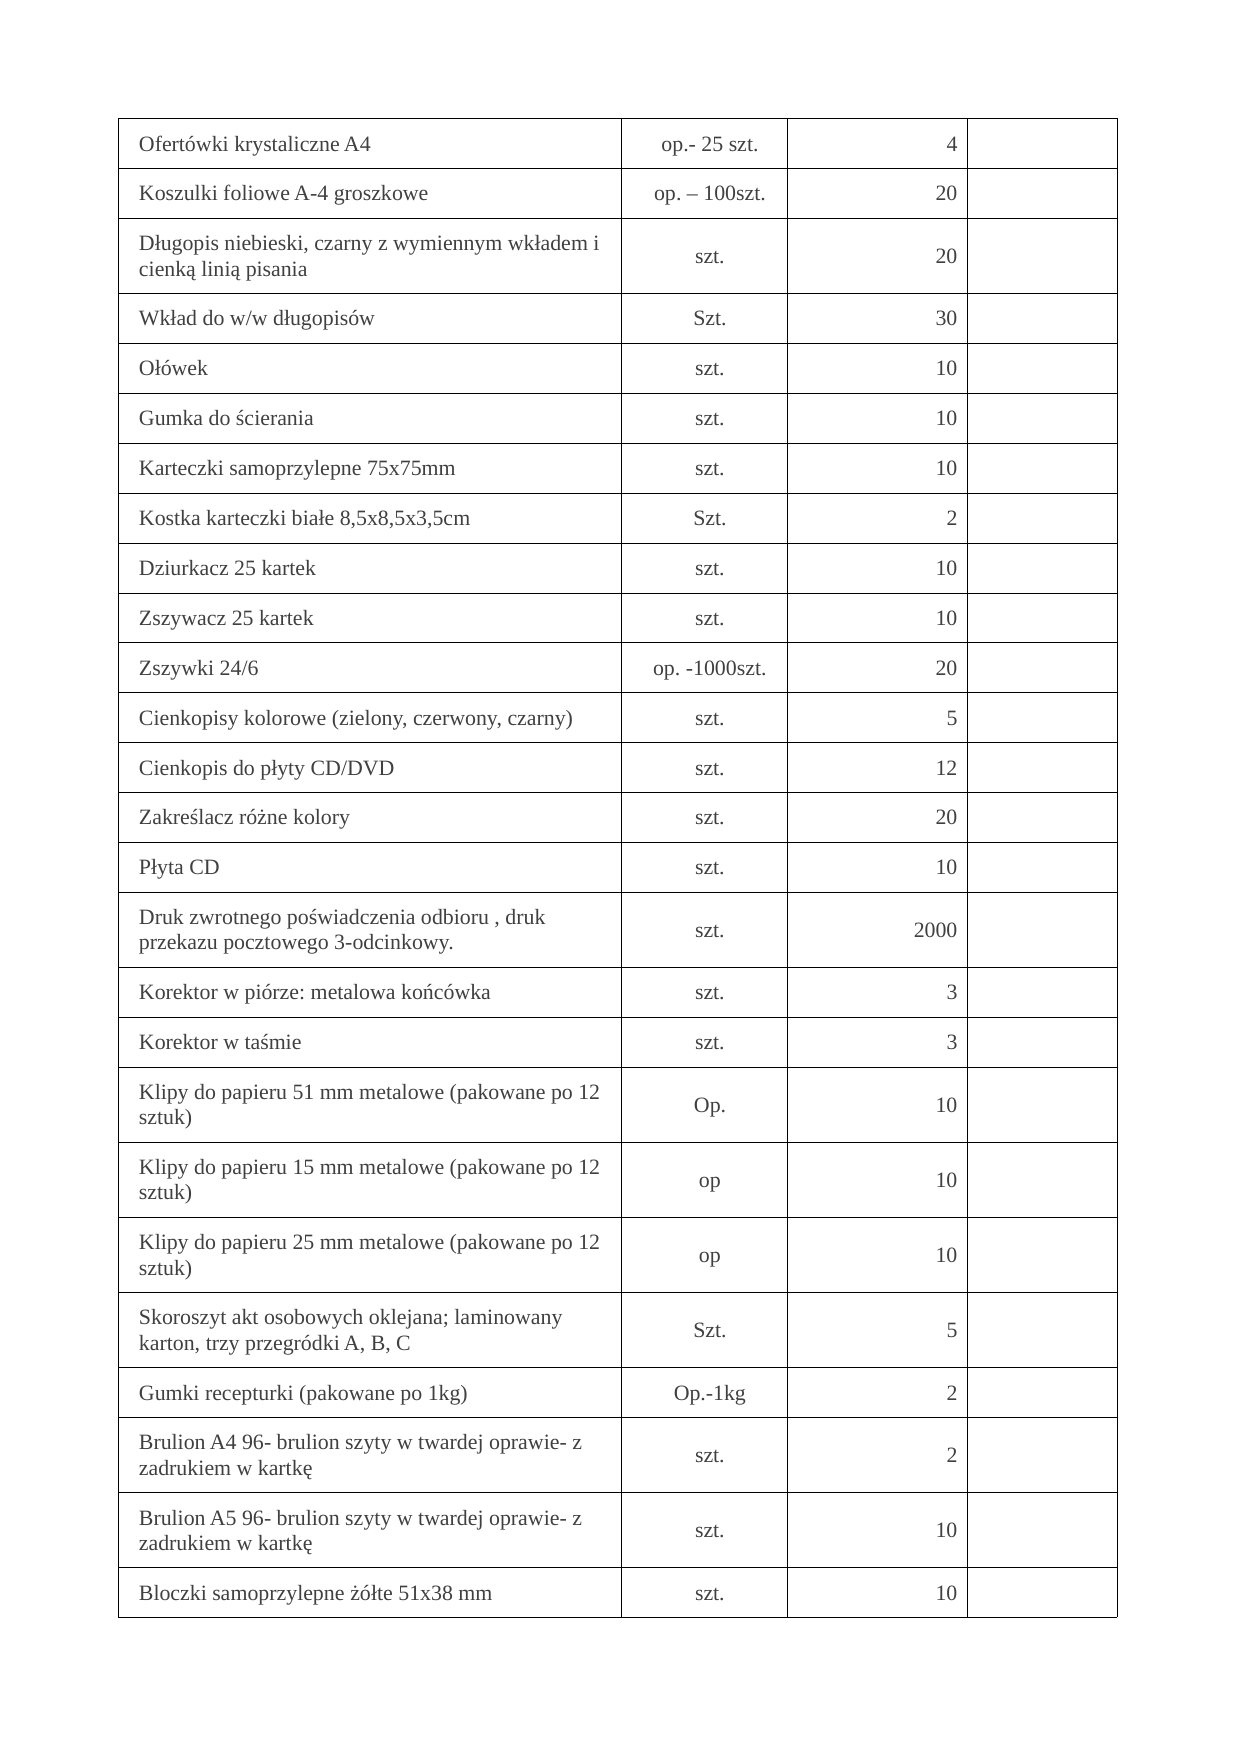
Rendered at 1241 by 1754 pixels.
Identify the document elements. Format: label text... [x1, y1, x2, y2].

table_cell op. – 100szt. [622, 169, 787, 218]
table_cell 10 [788, 594, 967, 642]
table_cell [968, 544, 1117, 592]
table_cell Szt. [622, 494, 787, 542]
table_cell 10 [788, 1143, 967, 1217]
table_cell szt. [622, 968, 787, 1017]
table_cell [968, 793, 1117, 842]
table_cell 10 [788, 544, 967, 592]
table_cell [968, 1068, 1117, 1142]
table_cell [968, 1418, 1117, 1492]
table_cell szt. [622, 843, 787, 892]
table_cell 20 [788, 219, 967, 293]
table_cell [968, 494, 1117, 542]
table_cell 10 [788, 444, 967, 493]
table_cell 10 [788, 394, 967, 443]
table_cell Op.-1kg [622, 1368, 787, 1417]
table_cell szt. [622, 1418, 787, 1492]
table_cell 2 [788, 1418, 967, 1492]
table_cell szt. [622, 219, 787, 293]
table_cell Koszulki foliowe A-4 groszkowe [119, 169, 621, 218]
table_cell 12 [788, 743, 967, 792]
table_cell szt. [622, 344, 787, 393]
table_cell 5 [788, 693, 967, 742]
table_cell op [622, 1218, 787, 1292]
table_cell [968, 344, 1117, 393]
table_cell 2 [788, 1368, 967, 1417]
table_cell szt. [622, 693, 787, 742]
table_cell [968, 1218, 1117, 1292]
table_cell 4 [788, 119, 967, 168]
table_cell [968, 1493, 1117, 1567]
table_cell [968, 843, 1117, 892]
table_cell 10 [788, 344, 967, 393]
table_cell Klipy do papieru 15 mm metalowe (pakowane po 12 sztuk) [119, 1143, 621, 1217]
table_cell 10 [788, 1218, 967, 1292]
table_cell Zszywki 24/6 [119, 643, 621, 692]
table_cell 10 [788, 1493, 967, 1567]
table_cell Długopis niebieski, czarny z wymiennym wkładem i cienką linią pisania [119, 219, 621, 293]
table_cell 3 [788, 968, 967, 1017]
table_cell Zszywacz 25 kartek [119, 594, 621, 642]
table_cell [968, 1018, 1117, 1067]
table_cell [968, 1143, 1117, 1217]
table_cell Korektor w piórze: metalowa końcówka [119, 968, 621, 1017]
table_cell 5 [788, 1293, 967, 1367]
table_cell Wkład do w/w długopisów [119, 294, 621, 343]
table_cell Druk zwrotnego poświadczenia odbioru , druk przekazu pocztowego 3-odcinkowy. [119, 893, 621, 967]
table_cell 10 [788, 1568, 967, 1617]
table_cell [968, 968, 1117, 1017]
table_cell Klipy do papieru 25 mm metalowe (pakowane po 12 sztuk) [119, 1218, 621, 1292]
table_cell Korektor w taśmie [119, 1018, 621, 1067]
table_cell [968, 394, 1117, 443]
table_cell 20 [788, 793, 967, 842]
table_cell szt. [622, 444, 787, 493]
table_cell 20 [788, 643, 967, 692]
table_cell Dziurkacz 25 kartek [119, 544, 621, 592]
table_cell szt. [622, 544, 787, 592]
table_cell Brulion A5 96- brulion szyty w twardej oprawie- z zadrukiem w kartkę [119, 1493, 621, 1567]
table_cell Gumka do ścierania [119, 394, 621, 443]
table_cell Op. [622, 1068, 787, 1142]
table_cell szt. [622, 893, 787, 967]
table_cell op. -1000szt. [622, 643, 787, 692]
table_cell [968, 893, 1117, 967]
table_cell [968, 1293, 1117, 1367]
table_cell 20 [788, 169, 967, 218]
table_cell op.- 25 szt. [622, 119, 787, 168]
table_cell [968, 743, 1117, 792]
table_cell 30 [788, 294, 967, 343]
table_cell [968, 169, 1117, 218]
table_cell [968, 119, 1117, 168]
table_cell Bloczki samoprzylepne żółte 51x38 mm [119, 1568, 621, 1617]
table_cell Klipy do papieru 51 mm metalowe (pakowane po 12 sztuk) [119, 1068, 621, 1142]
table_cell szt. [622, 793, 787, 842]
table_cell Kostka karteczki białe 8,5x8,5x3,5cm [119, 494, 621, 542]
table_cell [968, 294, 1117, 343]
table_cell Karteczki samoprzylepne 75x75mm [119, 444, 621, 493]
table_cell Zakreślacz różne kolory [119, 793, 621, 842]
table_cell 3 [788, 1018, 967, 1067]
table_cell op [622, 1143, 787, 1217]
table_cell Gumki recepturki (pakowane po 1kg) [119, 1368, 621, 1417]
table_cell [968, 1568, 1117, 1617]
table_cell Cienkopis do płyty CD/DVD [119, 743, 621, 792]
table_cell 10 [788, 843, 967, 892]
table_cell szt. [622, 1018, 787, 1067]
table_cell szt. [622, 1568, 787, 1617]
table_cell Cienkopisy kolorowe (zielony, czerwony, czarny) [119, 693, 621, 742]
table_cell 10 [788, 1068, 967, 1142]
table_cell [968, 1368, 1117, 1417]
table_cell [968, 693, 1117, 742]
table_cell Ołówek [119, 344, 621, 393]
table_cell Ofertówki krystaliczne A4 [119, 119, 621, 168]
table_cell szt. [622, 1493, 787, 1567]
table_cell 2000 [788, 893, 967, 967]
table_cell szt. [622, 594, 787, 642]
table_cell [968, 219, 1117, 293]
table_cell Szt. [622, 1293, 787, 1367]
table_cell Skoroszyt akt osobowych oklejana; laminowany karton, trzy przegródki A, B, C [119, 1293, 621, 1367]
table_cell szt. [622, 743, 787, 792]
table_cell Płyta CD [119, 843, 621, 892]
table_cell [968, 643, 1117, 692]
table_cell [968, 444, 1117, 493]
table_cell 2 [788, 494, 967, 542]
table_cell Szt. [622, 294, 787, 343]
table_cell [968, 594, 1117, 642]
table_cell Brulion A4 96- brulion szyty w twardej oprawie- z zadrukiem w kartkę [119, 1418, 621, 1492]
table_cell szt. [622, 394, 787, 443]
